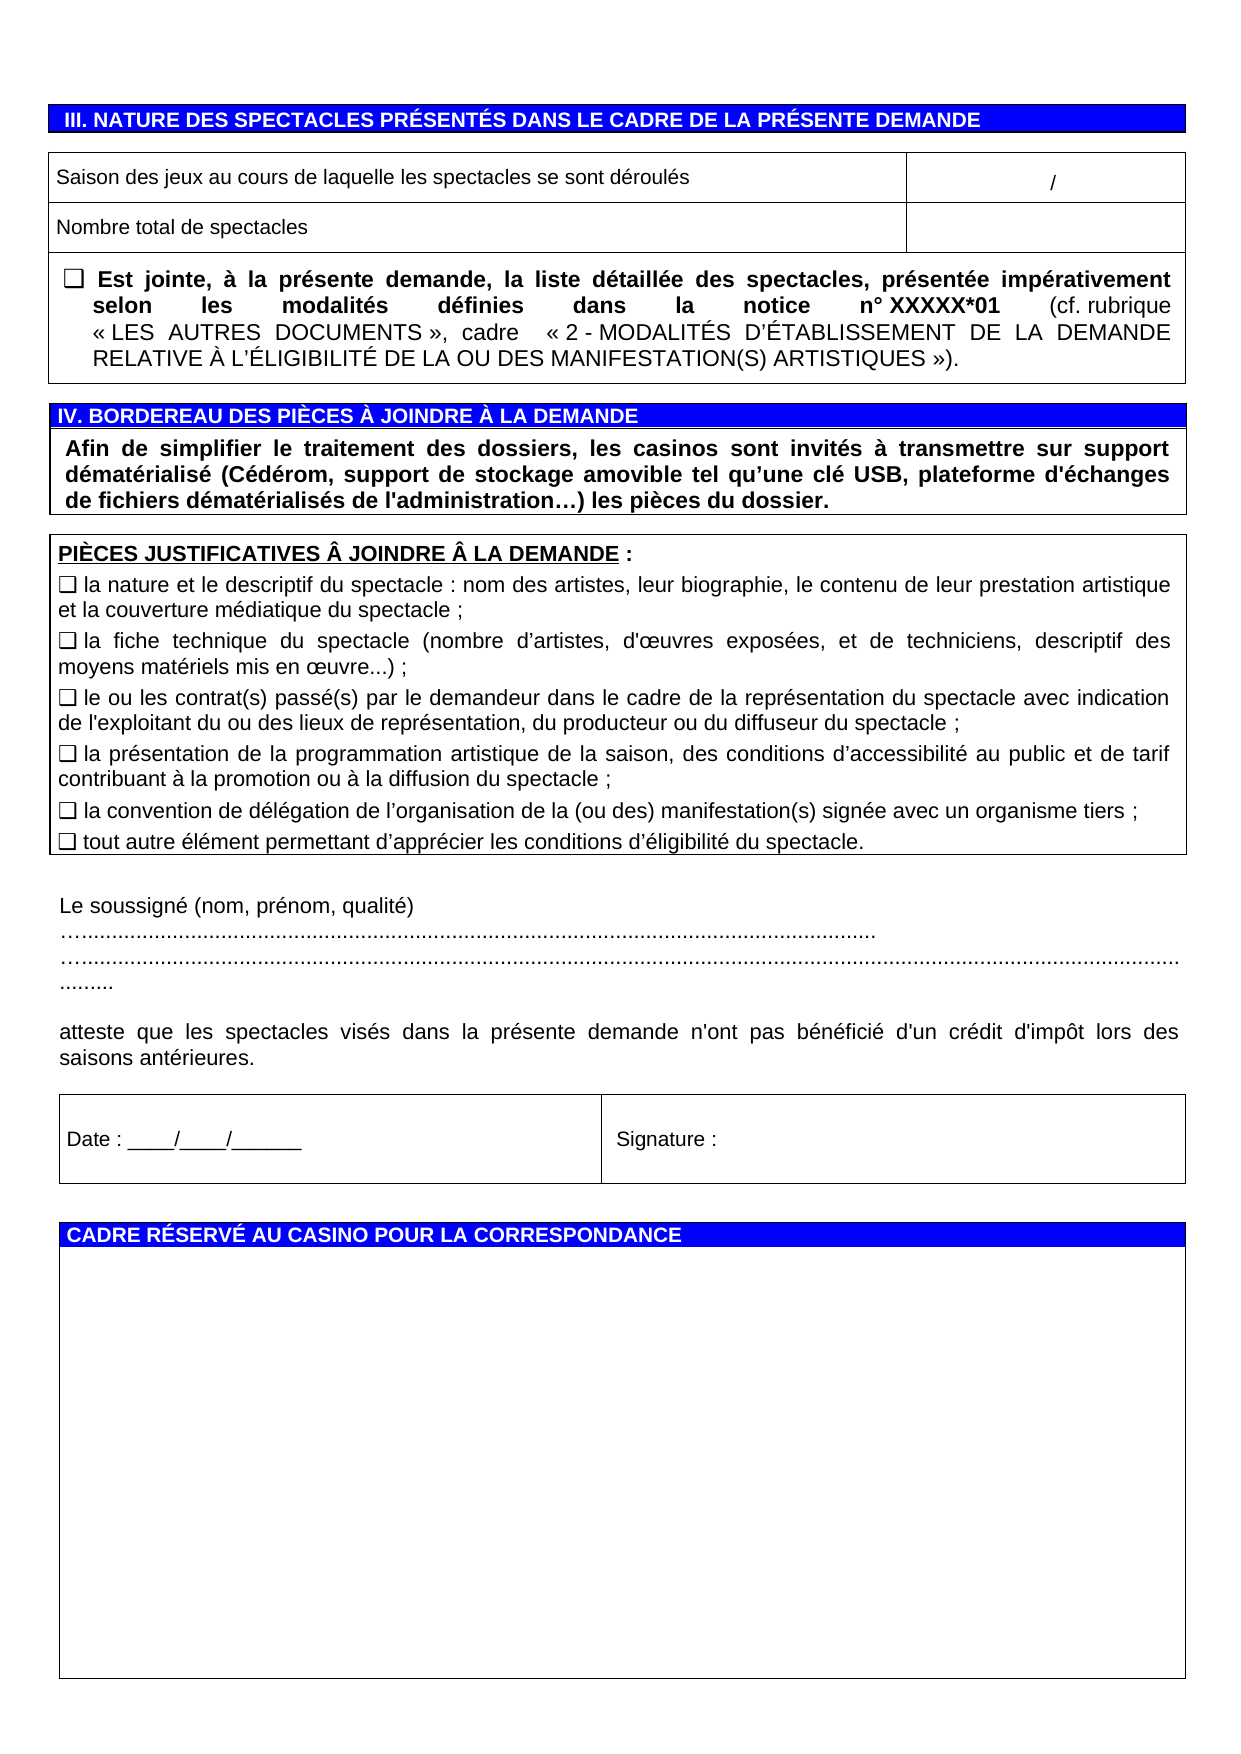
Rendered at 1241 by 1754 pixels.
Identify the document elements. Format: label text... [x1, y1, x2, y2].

table_header / [907, 153, 1185, 202]
table_header Date : ____/____/______ [60, 1095, 601, 1183]
table_cell ❑ Est jointe, à la présente demande, la liste détaillée des spectacles, présentée impérativement selon les modalités définies dans la notice n° XXXXX*01 (cf. rubrique « LES AUTRES DOCUMENTS », cadre « 2 - MODALITÉS D’ÉTABLISSEMENT DE LA DEMANDE RELATIVE À L’ÉLIGIBILITÉ DE LA OU DES MANIFESTATION(S) ARTISTIQUES »). [49, 253, 1185, 383]
table_header [907, 203, 1185, 252]
table_header IV. BORDEREAU DES PIÈCES À JOINDRE À LA DEMANDE [51, 404, 1186, 427]
table_header Signature : [602, 1095, 1185, 1183]
table_header Nombre total de spectacles [49, 203, 906, 252]
table_header PIÈCES JUSTIFICATIVES Â JOINDRE Â LA DEMANDE : ❑ la nature et le descriptif du spectacle : nom des artistes, leur biographie, le contenu de leur prestation artistique et la couverture médiatique du spectacle ; ❑ la fiche technique du spectacle (nombre d’artistes, d'œuvres exposées, et de techniciens, descriptif des moyens matériels mis en œuvre...) ; ❑ le ou les contrat(s) passé(s) par le demandeur dans le cadre de la représentation du spectacle avec indication de l'exploitant du ou des lieux de représentation, du producteur ou du diffuseur du spectacle ; ❑ la présentation de la programmation artistique de la saison, des conditions d’accessibilité au public et de tarif contribuant à la promotion ou à la diffusion du spectacle ; ❑ la convention de délégation de l’organisation de la (ou des) manifestation(s) signée avec un organisme tiers ; ❑ tout autre élément permettant d’apprécier les conditions d’éligibilité du spectacle. [51, 535, 1186, 854]
table_header III. NATURE DES SPECTACLES PRÉSENTÉS DANS LE CADRE DE LA PRÉSENTE DEMANDE [49, 105, 1185, 131]
table_cell Afin de simplifier le traitement des dossiers, les casinos sont invités à transmettre sur support dématérialisé (Cédérom, support de stockage amovible tel qu’une clé USB, plateforme d'échanges de fichiers dématérialisés de l'administration…) les pièces du dossier. [51, 429, 1186, 514]
table_header CADRE RÉSERVÉ AU CASINO POUR LA CORRESPONDANCE [60, 1223, 1185, 1247]
table_header Saison des jeux au cours de laquelle les spectacles se sont déroulés [49, 153, 906, 202]
table_cell [60, 1247, 1185, 1678]
text Le soussigné (nom, prénom, qualité) …................................................................................................................................... ….............................................................................................................................................................................................. [59, 893, 1181, 994]
text atteste que les spectacles visés dans la présente demande n'ont pas bénéficié d'un crédit d'impôt lors des saisons antérieures. [59, 1019, 1181, 1070]
